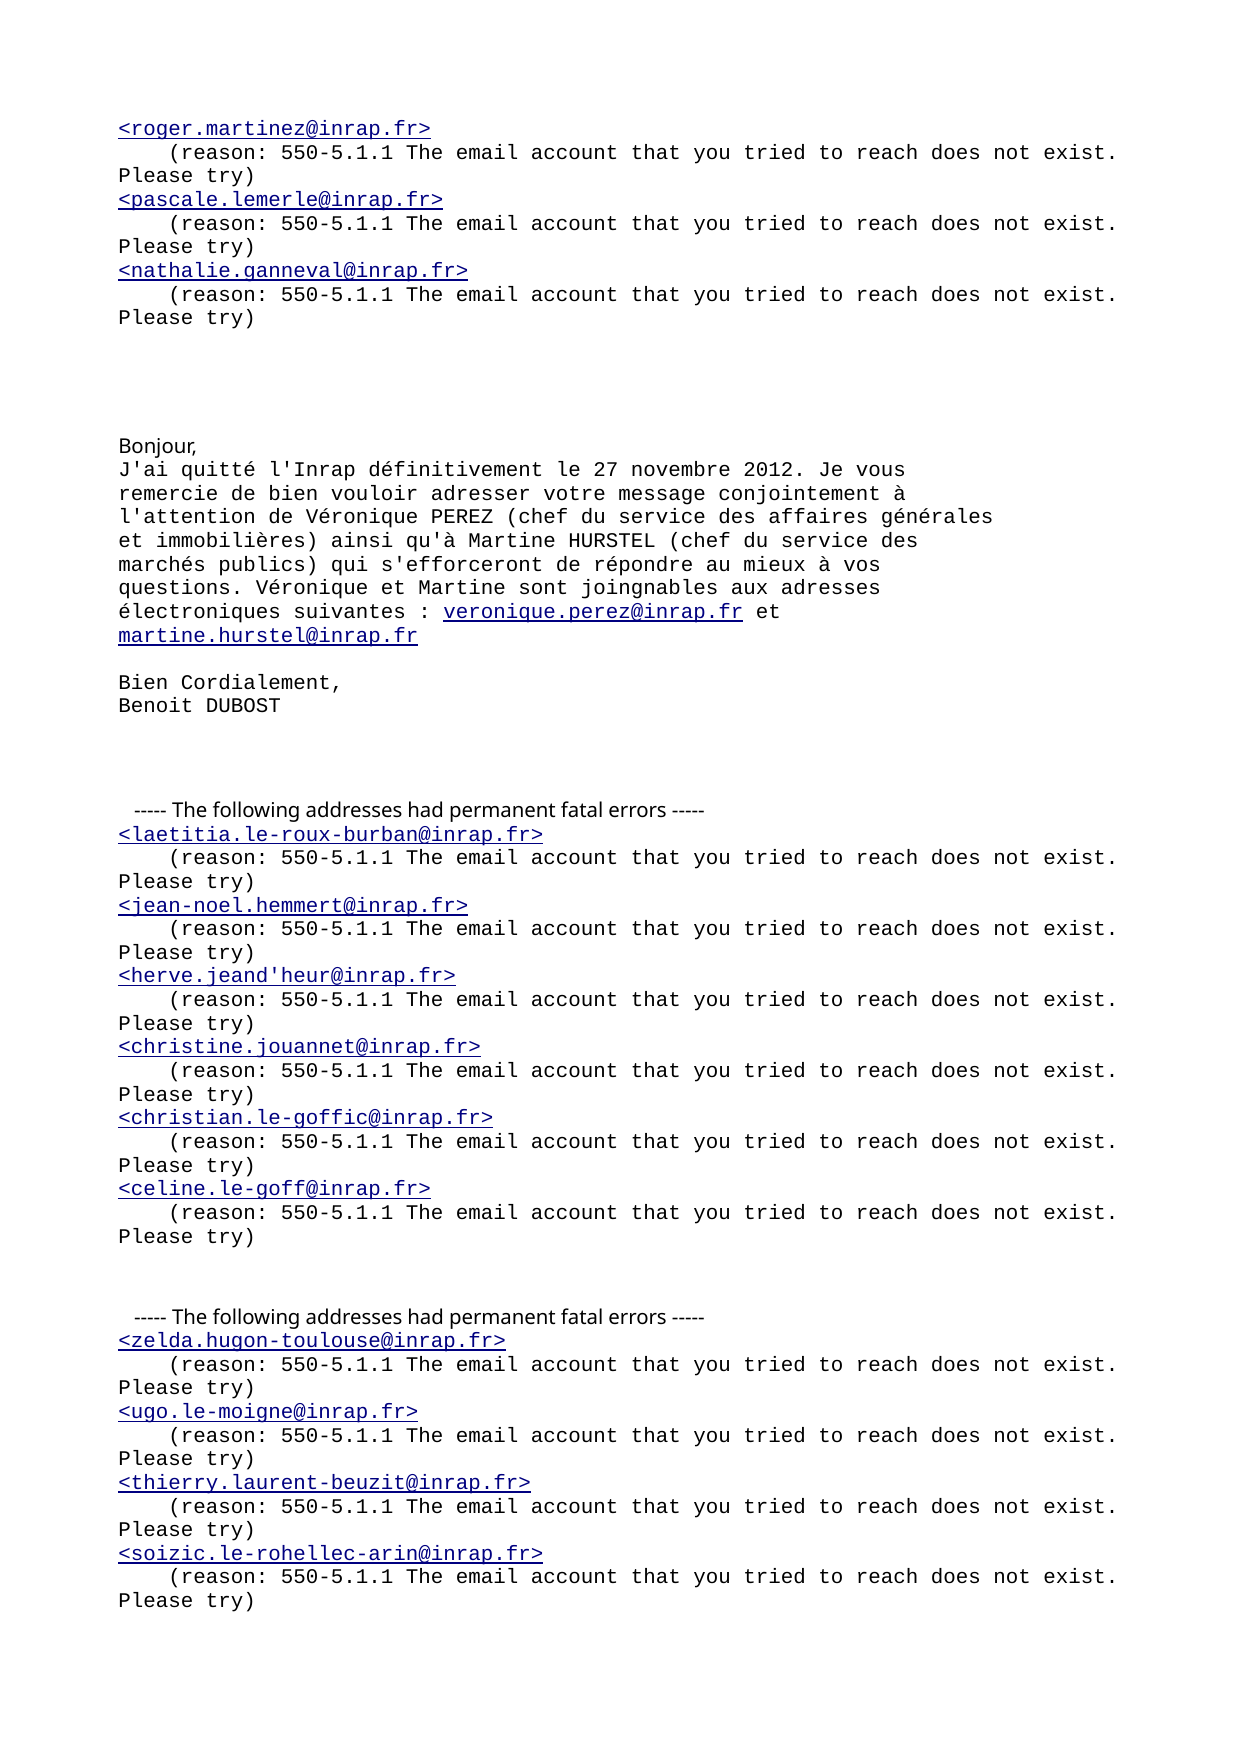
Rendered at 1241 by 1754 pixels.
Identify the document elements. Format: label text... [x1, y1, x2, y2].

text (reason: 550-5.1.1 The email account that you tried to reach does not exist. Please try) [118, 1354, 1122, 1401]
text <celine.le-goff@inrap.fr> [118, 1178, 1122, 1202]
text <herve.jeand'heur@inrap.fr> [118, 966, 1122, 989]
text <pascale.lemerle@inrap.fr> [118, 189, 1122, 213]
text marchés publics) qui s'efforceront de répondre au mieux à vos [118, 554, 1122, 577]
text et immobilières) ainsi qu'à Martine HURSTEL (chef du service des [118, 530, 1122, 554]
text <soizic.le-rohellec-arin@inrap.fr> [118, 1543, 1122, 1567]
text (reason: 550-5.1.1 The email account that you tried to reach does not exist. Please try) [118, 142, 1122, 189]
text (reason: 550-5.1.1 The email account that you tried to reach does not exist. Please try) [118, 213, 1122, 260]
text ----- The following addresses had permanent fatal errors ----- [118, 1302, 1122, 1330]
text (reason: 550-5.1.1 The email account that you tried to reach does not exist. Please try) [118, 1425, 1122, 1472]
text (reason: 550-5.1.1 The email account that you tried to reach does not exist. Please try) [118, 1131, 1122, 1178]
text <zelda.hugon-toulouse@inrap.fr> [118, 1330, 1122, 1354]
text Bonjour, [118, 431, 1122, 459]
text (reason: 550-5.1.1 The email account that you tried to reach does not exist. Please try) [118, 1202, 1122, 1249]
text questions. Véronique et Martine sont joingnables aux adresses [118, 577, 1122, 601]
text <roger.martinez@inrap.fr> [118, 118, 1122, 142]
text (reason: 550-5.1.1 The email account that you tried to reach does not exist. Please try) [118, 847, 1122, 894]
text <nathalie.ganneval@inrap.fr> [118, 260, 1122, 284]
text remercie de bien vouloir adresser votre message conjointement à [118, 483, 1122, 506]
text <jean-noel.hemmert@inrap.fr> [118, 894, 1122, 918]
text <christine.jouannet@inrap.fr> [118, 1036, 1122, 1060]
text <laetitia.le-roux-burban@inrap.fr> [118, 824, 1122, 847]
text (reason: 550-5.1.1 The email account that you tried to reach does not exist. Please try) [118, 1567, 1122, 1614]
text (reason: 550-5.1.1 The email account that you tried to reach does not exist. Please try) [118, 918, 1122, 966]
text martine.hurstel@inrap.fr [118, 624, 1122, 648]
text (reason: 550-5.1.1 The email account that you tried to reach does not exist. Please try) [118, 989, 1122, 1036]
text électroniques suivantes : veronique.perez@inrap.fr et [118, 601, 1122, 624]
text (reason: 550-5.1.1 The email account that you tried to reach does not exist. Please try) [118, 284, 1122, 331]
text l'attention de Véronique PEREZ (chef du service des affaires générales [118, 506, 1122, 530]
text <christian.le-goffic@inrap.fr> [118, 1107, 1122, 1131]
text (reason: 550-5.1.1 The email account that you tried to reach does not exist. Please try) [118, 1060, 1122, 1107]
text <thierry.laurent-beuzit@inrap.fr> [118, 1472, 1122, 1496]
text Bien Cordialement, [118, 672, 1122, 696]
text <ugo.le-moigne@inrap.fr> [118, 1401, 1122, 1425]
text (reason: 550-5.1.1 The email account that you tried to reach does not exist. Please try) [118, 1496, 1122, 1543]
text J'ai quitté l'Inrap définitivement le 27 novembre 2012. Je vous [118, 459, 1122, 483]
text ----- The following addresses had permanent fatal errors ----- [118, 796, 1122, 824]
text Benoit DUBOST [118, 696, 1122, 719]
